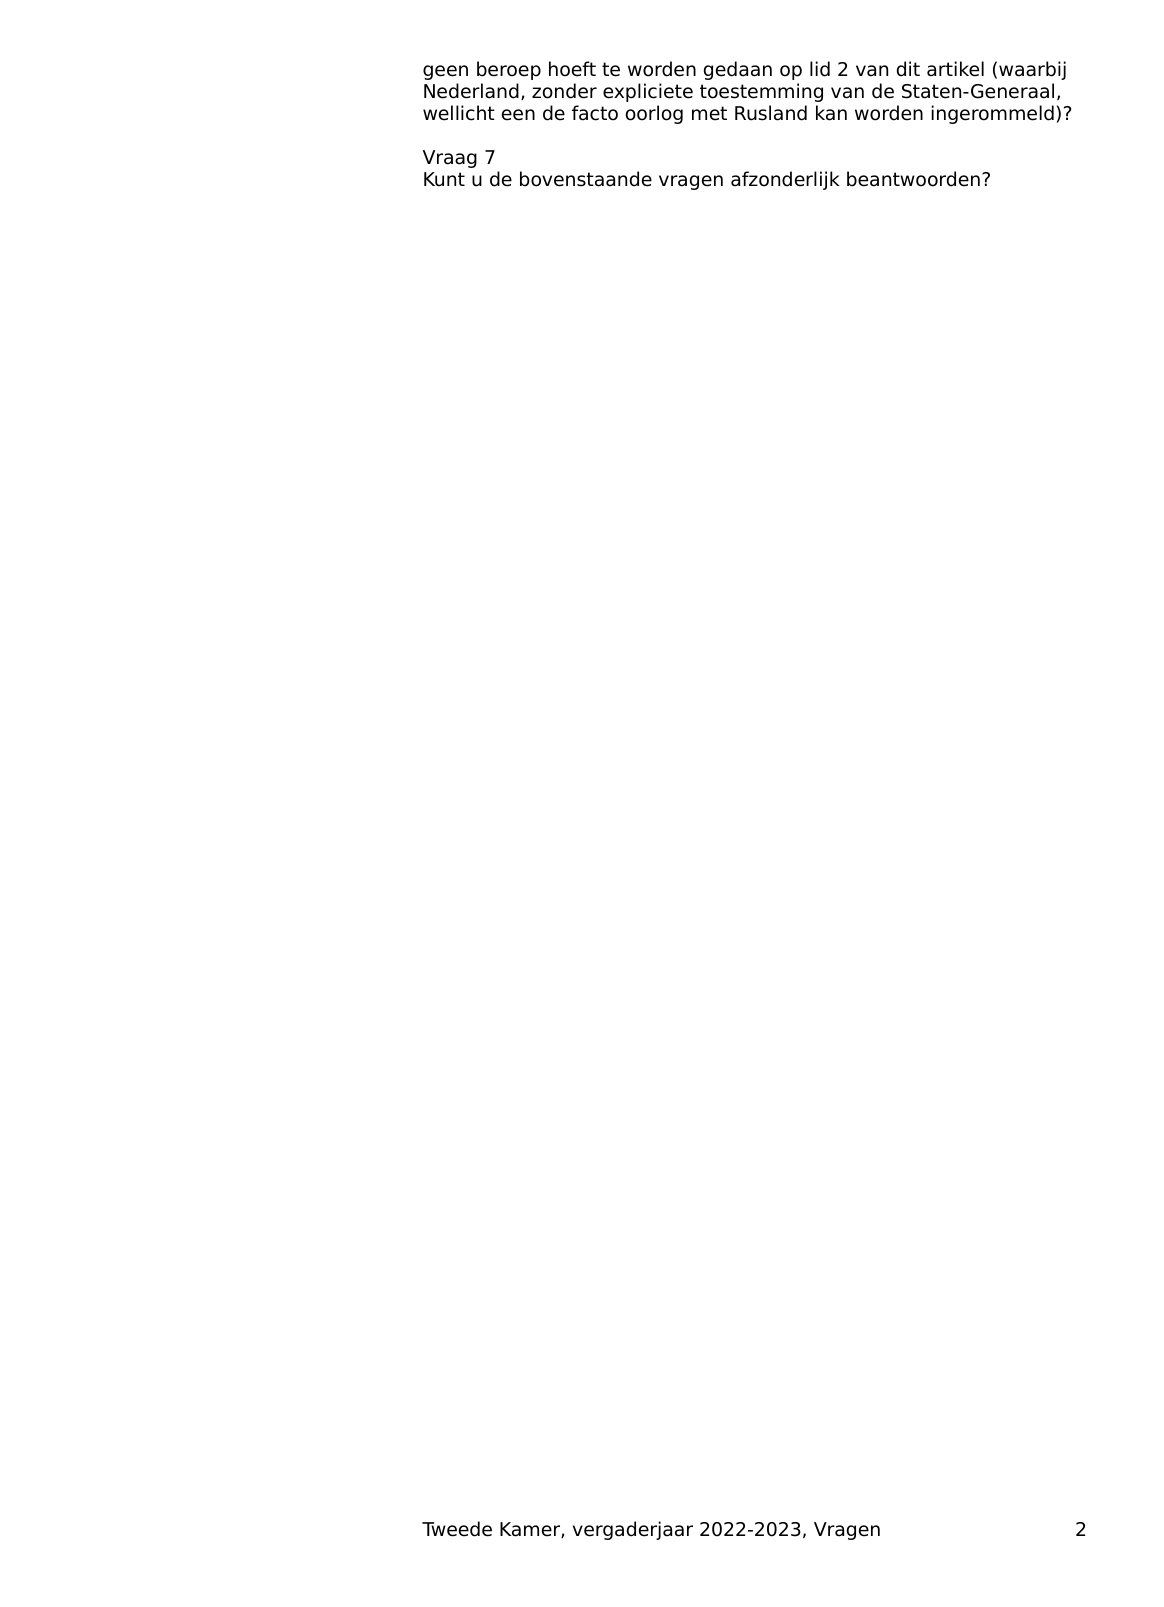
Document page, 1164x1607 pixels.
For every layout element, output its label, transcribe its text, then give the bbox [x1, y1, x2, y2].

text Kunt u de bovenstaande vragen afzonderlijk beantwoorden? [422, 169, 1087, 191]
text Vraag 7 [422, 147, 1087, 169]
text geen beroep hoeft te worden gedaan op lid 2 van dit artikel (waarbij Nederland, zonder expliciete toestemming van de Staten-Generaal, wellicht een de facto oorlog met Rusland kan worden ingerommeld)? [422, 59, 1087, 125]
